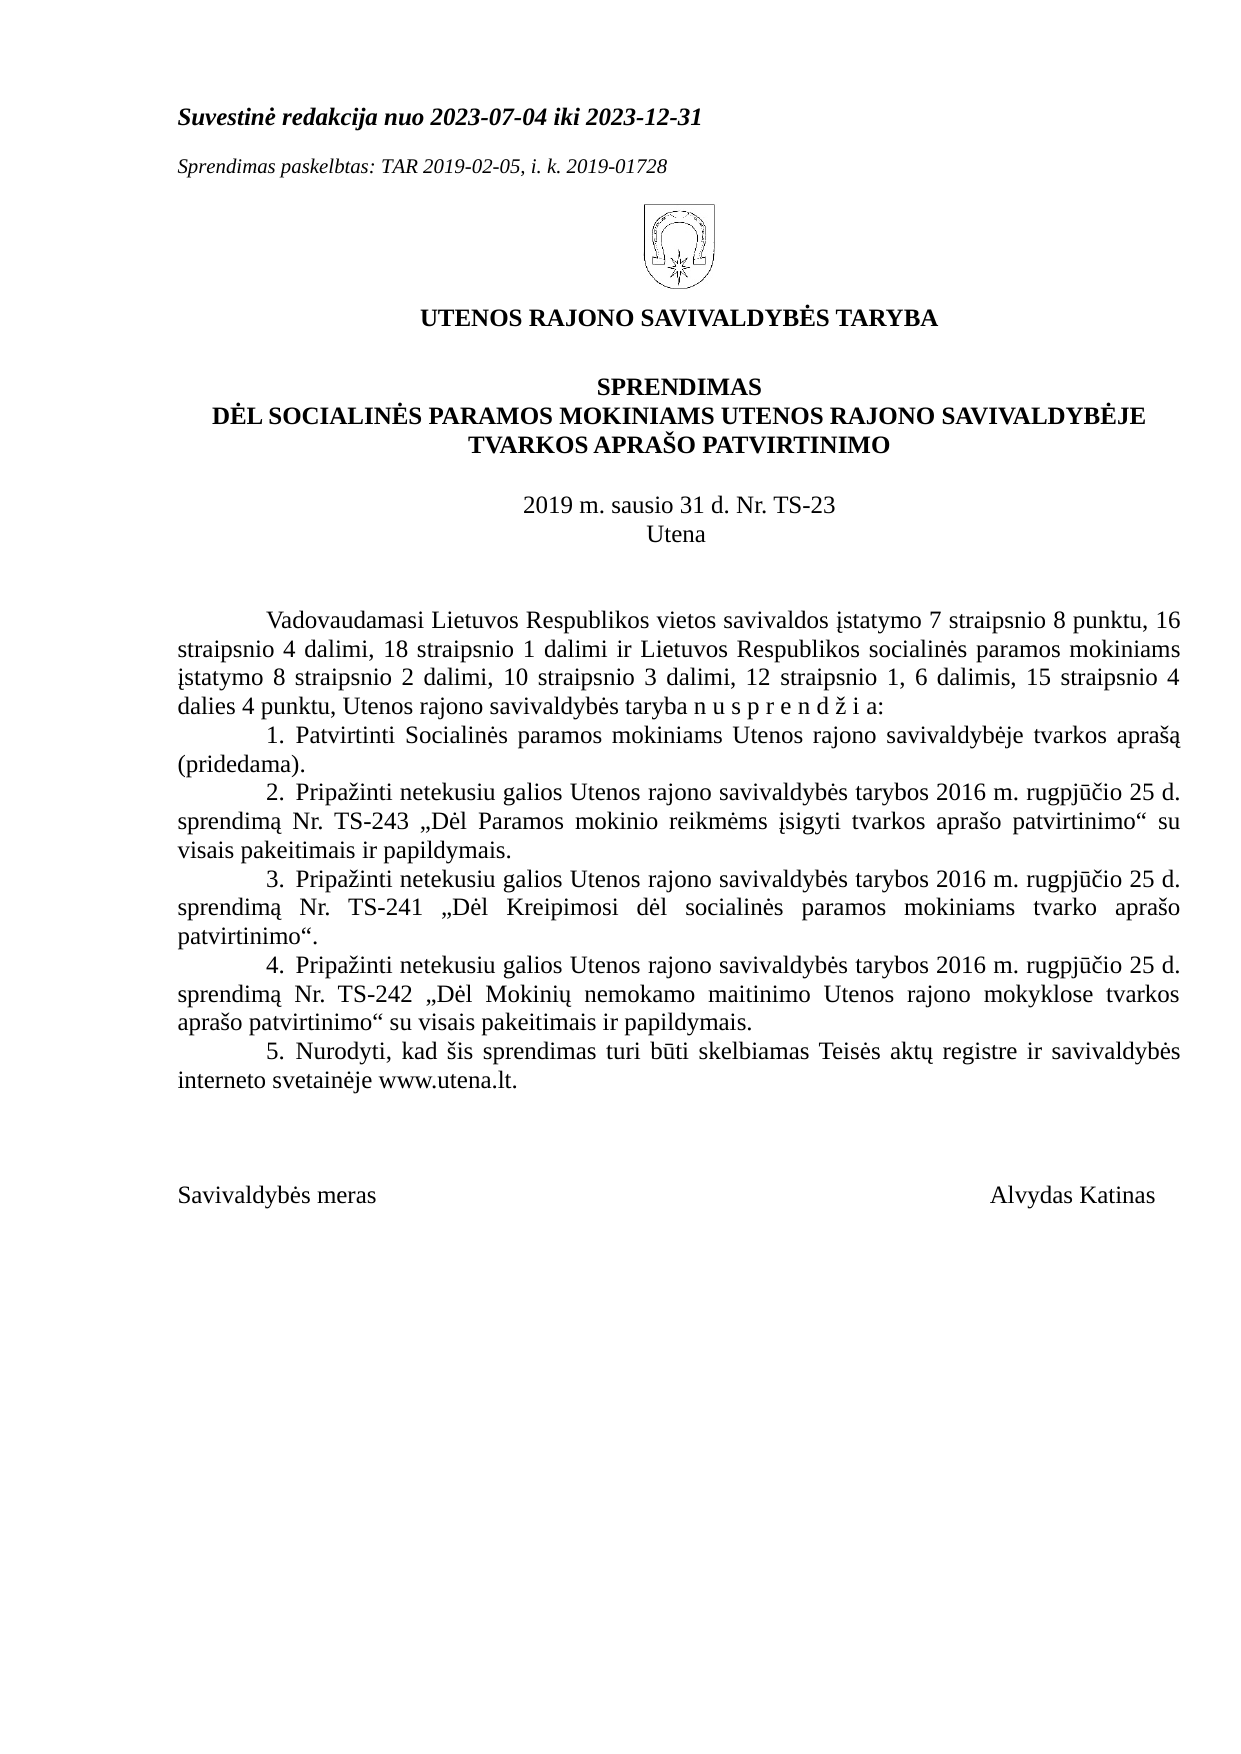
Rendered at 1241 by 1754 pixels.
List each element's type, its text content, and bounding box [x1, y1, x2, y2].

text Utena [177, 519, 1181, 547]
text 5. Nurodyti, kad šis sprendimas turi būti skelbiamas Teisės aktų registre ir savivaldybės interneto svetainėje www.utena.lt. [177, 1036, 1181, 1094]
text Savivaldybės meras Alvydas Katinas [177, 1180, 1196, 1209]
text DĖL SOCIALINĖS PARAMOS MOKINIAMS UTENOS RAJONO SAVIVALDYBĖJE TVARKOS APRAŠO PATVIRTINIMO [177, 401, 1181, 459]
text UTENOS RAJONO SAVIVALDYBĖS TARYBA [177, 303, 1181, 332]
text 3. Pripažinti netekusiu galios Utenos rajono savivaldybės tarybos 2016 m. rugpjūčio 25 d. sprendimą Nr. TS-241 „Dėl Kreipimosi dėl socialinės paramos mokiniams tvarko aprašo patvirtinimo“. [177, 864, 1181, 950]
text 2. Pripažinti netekusiu galios Utenos rajono savivaldybės tarybos 2016 m. rugpjūčio 25 d. sprendimą Nr. TS-243 „Dėl Paramos mokinio reikmėms įsigyti tvarkos aprašo patvirtinimo“ su visais pakeitimais ir papildymais. [177, 777, 1181, 864]
text SPRENDIMAS [177, 372, 1181, 401]
text 2019 m. sausio 31 d. Nr. TS-23 [177, 490, 1181, 519]
text Sprendimas paskelbtas: TAR 2019-02-05, i. k. 2019-01728 [177, 154, 1181, 178]
text Suvestinė redakcija nuo 2023-07-04 iki 2023-12-31 [177, 102, 1181, 130]
text Vadovaudamasi Lietuvos Respublikos vietos savivaldos įstatymo 7 straipsnio 8 punktu, 16 straipsnio 4 dalimi, 18 straipsnio 1 dalimi ir Lietuvos Respublikos socialinės paramos mokiniams įstatymo 8 straipsnio 2 dalimi, 10 straipsnio 3 dalimi, 12 straipsnio 1, 6 dalimis, 15 straipsnio 4 dalies 4 punktu, Utenos rajono savivaldybės taryba nusprendžia: [177, 605, 1181, 720]
text 4. Pripažinti netekusiu galios Utenos rajono savivaldybės tarybos 2016 m. rugpjūčio 25 d. sprendimą Nr. TS-242 „Dėl Mokinių nemokamo maitinimo Utenos rajono mokyklose tvarkos aprašo patvirtinimo“ su visais pakeitimais ir papildymais. [177, 950, 1181, 1036]
text 1. Patvirtinti Socialinės paramos mokiniams Utenos rajono savivaldybėje tvarkos aprašą (pridedama). [177, 720, 1181, 777]
